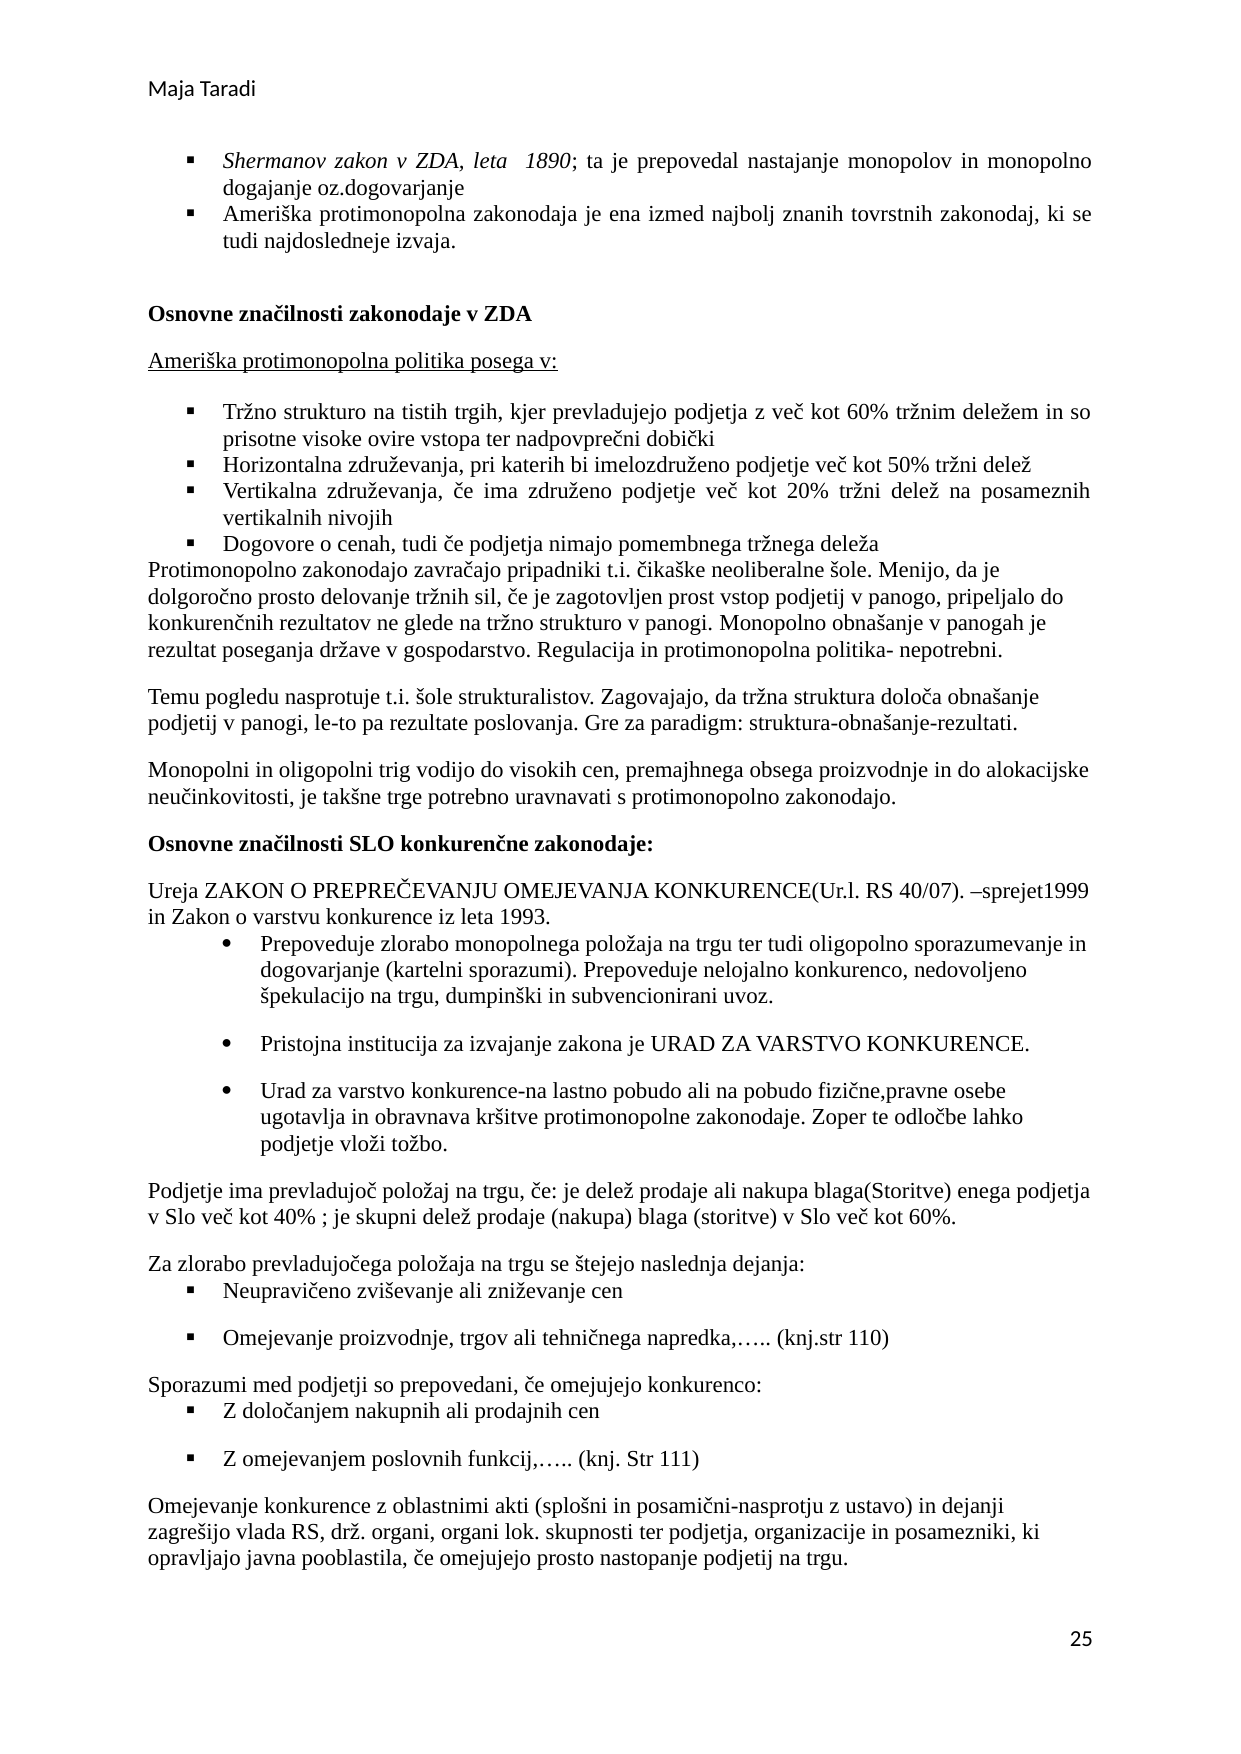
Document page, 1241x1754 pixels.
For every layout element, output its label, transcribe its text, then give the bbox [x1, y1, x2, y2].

list Tržno strukturo na tistih trgih, kjer prevladujejo podjetja z več kot 60% tržnim deležem in so prisotne visoke ovire vstopa ter nadpovprečni dobički [185, 398, 1093, 451]
list Vertikalna združevanja, če ima združeno podjetje več kot 20% tržni delež na posameznih vertikalnih nivojih [185, 477, 1093, 530]
text Protimonopolno zakonodajo zavračajo pripadniki t.i. čikaške neoliberalne šole. Menijo, da je dolgoročno prosto delovanje tržnih sil, če je zagotovljen prost vstop podjetij v panogo, pripeljalo do konkurenčnih rezultatov ne glede na tržno strukturo v panogi. Monopolno obnašanje v panogah je rezultat poseganja države v gospodarstvo. Regulacija in protimonopolna politika- nepotrebni. [148, 557, 1093, 662]
list Neupravičeno zviševanje ali zniževanje cen [185, 1277, 1093, 1303]
text Omejevanje konkurence z oblastnimi akti (splošni in posamični-nasprotju z ustavo) in dejanji zagrešijo vlada RS, drž. organi, organi lok. skupnosti ter podjetja, organizacije in posamezniki, ki opravljajo javna pooblastila, če omejujejo prosto nastopanje podjetij na trgu. [148, 1492, 1093, 1571]
list Omejevanje proizvodnje, trgov ali tehničnega napredka,….. (knj.str 110) [185, 1324, 1093, 1350]
text Sporazumi med podjetji so prepovedani, če omejujejo konkurenco: [148, 1371, 1093, 1397]
text Temu pogledu nasprotuje t.i. šole strukturalistov. Zagovajajo, da tržna struktura določa obnašanje podjetij v panogi, le-to pa rezultate poslovanja. Gre za paradigm: struktura-obnašanje-rezultati. [148, 683, 1093, 736]
list Dogovore o cenah, tudi če podjetja nimajo pomembnega tržnega deleža [185, 530, 1093, 557]
text Za zlorabo prevladujočega položaja na trgu se štejejo naslednja dejanja: [148, 1250, 1093, 1277]
list Urad za varstvo konkurence-na lastno pobudo ali na pobudo fizične,pravne osebe ugotavlja in obravnava kršitve protimonopolne zakonodaje. Zoper te odločbe lahko podjetje vloži tožbo. [223, 1077, 1093, 1156]
list Ameriška protimonopolna zakonodaja je ena izmed najbolj znanih tovrstnih zakonodaj, ki se tudi najdosledneje izvaja. [185, 200, 1093, 253]
list Pristojna institucija za izvajanje zakona je URAD ZA VARSTVO KONKURENCE. [223, 1030, 1093, 1056]
text Ureja ZAKON O PREPREČEVANJU OMEJEVANJA KONKURENCE(Ur.l. RS 40/07). –sprejet1999 in Zakon o varstvu konkurence iz leta 1993. [148, 877, 1093, 930]
text Ameriška protimonopolna politika posega v: [148, 347, 1093, 374]
text Osnovne značilnosti SLO konkurenčne zakonodaje: [148, 830, 1093, 856]
list Prepoveduje zlorabo monopolnega položaja na trgu ter tudi oligopolno sporazumevanje in dogovarjanje (kartelni sporazumi). Prepoveduje nelojalno konkurenco, nedovoljeno špekulacijo na trgu, dumpinški in subvencionirani uvoz. [223, 930, 1093, 1009]
list Z določanjem nakupnih ali prodajnih cen [185, 1397, 1093, 1424]
list Horizontalna združevanja, pri katerih bi imelozdruženo podjetje več kot 50% tržni delež [185, 451, 1093, 477]
text Monopolni in oligopolni trig vodijo do visokih cen, premajhnega obsega proizvodnje in do alokacijske neučinkovitosti, je takšne trge potrebno uravnavati s protimonopolno zakonodajo. [148, 756, 1093, 809]
text Podjetje ima prevladujoč položaj na trgu, če: je delež prodaje ali nakupa blaga(Storitve) enega podjetja v Slo več kot 40% ; je skupni delež prodaje (nakupa) blaga (storitve) v Slo več kot 60%. [148, 1177, 1093, 1229]
text Osnovne značilnosti zakonodaje v ZDA [148, 300, 1093, 327]
list Shermanov zakon v ZDA, leta 1890; ta je prepovedal nastajanje monopolov in monopolno dogajanje oz.dogovarjanje [185, 148, 1093, 200]
list Z omejevanjem poslovnih funkcij,….. (knj. Str 111) [185, 1444, 1093, 1471]
